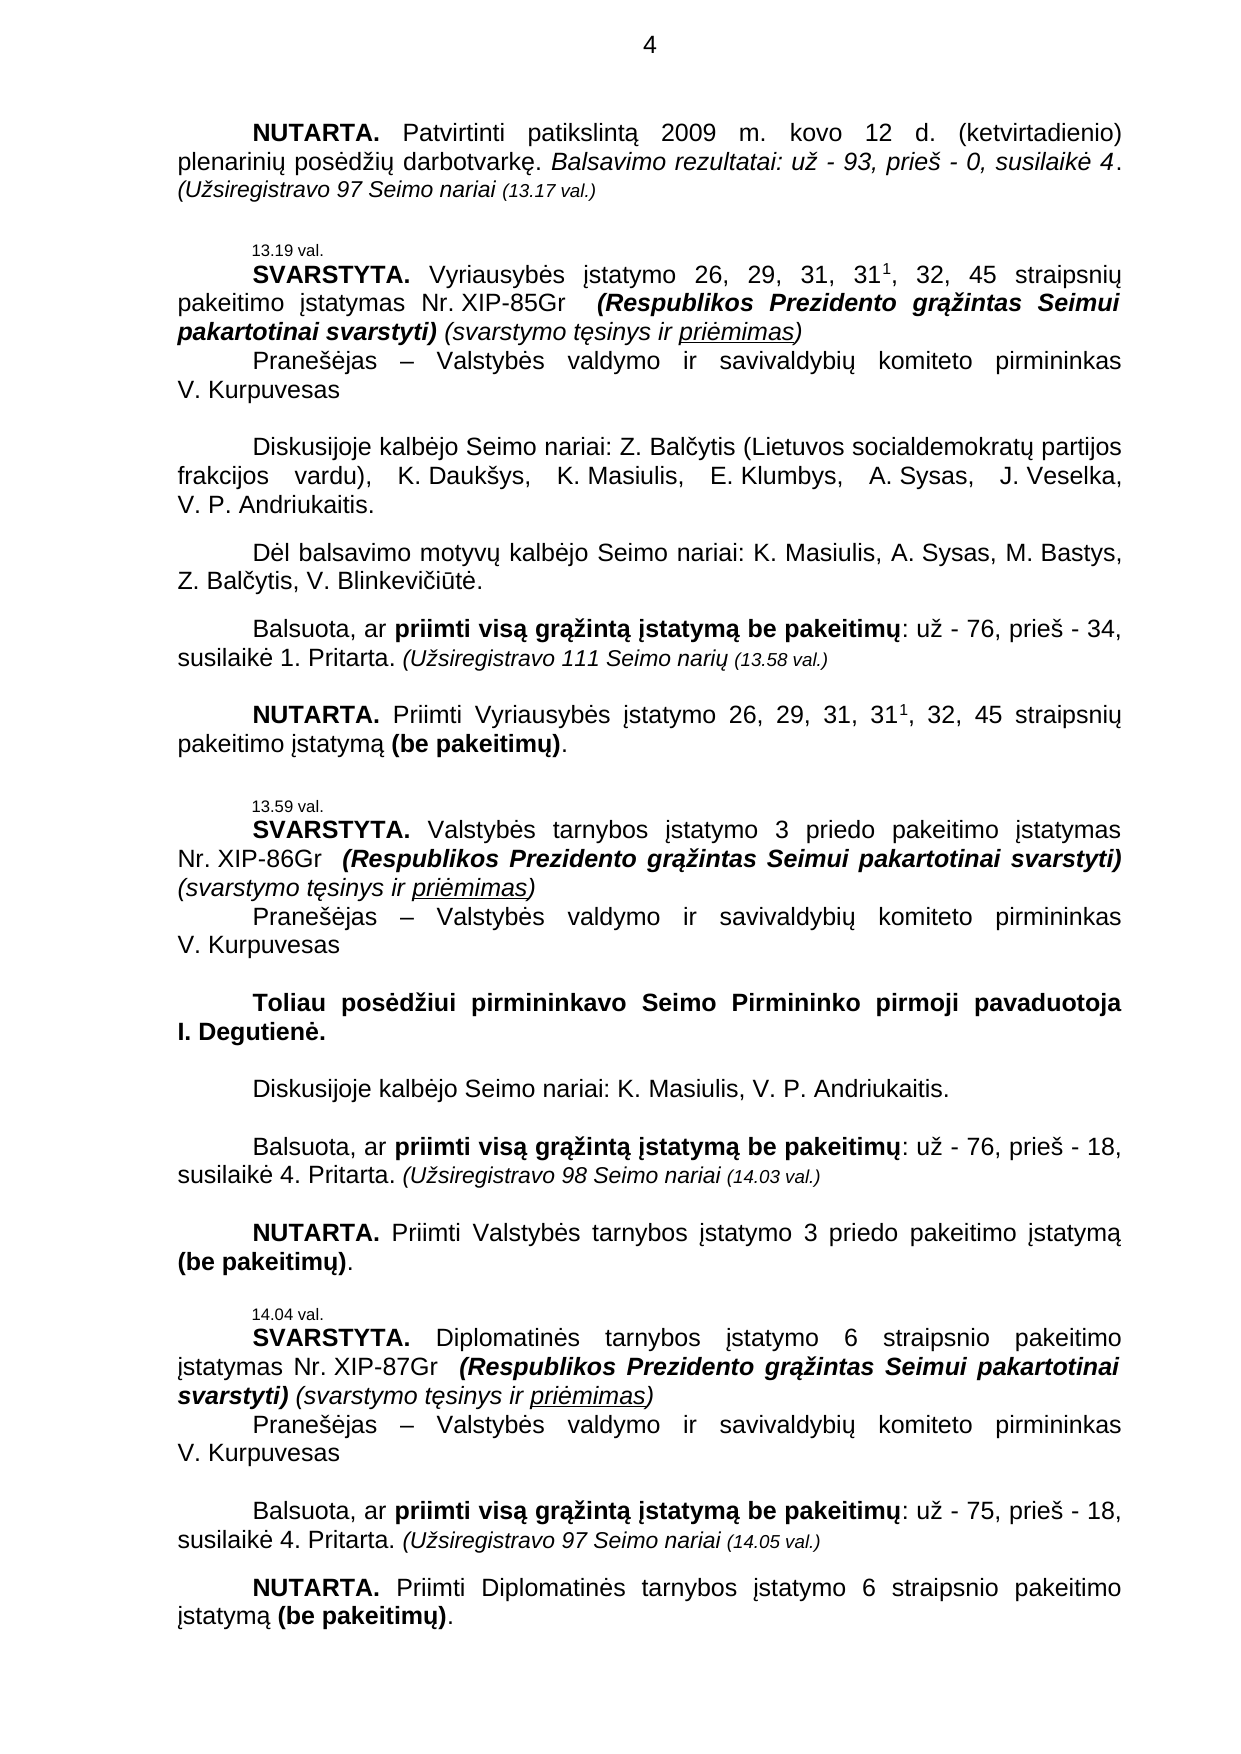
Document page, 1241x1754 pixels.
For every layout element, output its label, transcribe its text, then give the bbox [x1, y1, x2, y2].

text NUTARTA. Priimti Diplomatinės tarnybos įstatymo 6 straipsnio pakeitimo įstatymą (be pakeitimų). [177, 1573, 1122, 1630]
text Balsuota, ar priimti visą grąžintą įstatymą be pakeitimų: už - 76, prieš - 34, susilaikė 1. Pritarta. (Užsiregistravo 111 Seimo narių (13.58 val.) [177, 614, 1122, 672]
text Pranešėjas – Valstybės valdymo ir savivaldybių komiteto pirmininkas V. Kurpuvesas [177, 902, 1122, 959]
text NUTARTA. Priimti Valstybės tarnybos įstatymo 3 priedo pakeitimo įstatymą (be pakeitimų). [177, 1218, 1122, 1276]
text 14.04 val. [177, 1304, 1122, 1323]
text Diskusijoje kalbėjo Seimo nariai: Z. Balčytis (Lietuvos socialdemokratų partijos frakcijos vardu), K. Daukšys, K. Masiulis, E. Klumbys, A. Sysas, J. Veselka, V. P. Andriukaitis. [177, 432, 1122, 518]
text SVARSTYTA. Vyriausybės įstatymo 26, 29, 31, 311, 32, 45 straipsnių pakeitimo įstatymas Nr. XIP-85Gr (Respublikos Prezidento grąžintas Seimui pakartotinai svarstyti) (svarstymo tęsinys ir priėmimas) [177, 259, 1122, 346]
text SVARSTYTA. Valstybės tarnybos įstatymo 3 priedo pakeitimo įstatymas Nr. XIP-86Gr (Respublikos Prezidento grąžintas Seimui pakartotinai svarstyti) (svarstymo tęsinys ir priėmimas) [177, 816, 1122, 902]
text Dėl balsavimo motyvų kalbėjo Seimo nariai: K. Masiulis, A. Sysas, M. Bastys, Z. Balčytis, V. Blinkevičiūtė. [177, 537, 1122, 595]
text 13.19 val. [177, 240, 1122, 259]
text NUTARTA. Patvirtinti patikslintą 2009 m. kovo 12 d. (ketvirtadienio) plenarinių posėdžių darbotvarkę. Balsavimo rezultatai: už - 93, prieš - 0, susilaikė 4. (Užsiregistravo 97 Seimo nariai (13.17 val.) [177, 118, 1122, 202]
text Balsuota, ar priimti visą grąžintą įstatymą be pakeitimų: už - 75, prieš - 18, susilaikė 4. Pritarta. (Užsiregistravo 97 Seimo nariai (14.05 val.) [177, 1496, 1122, 1553]
text Diskusijoje kalbėjo Seimo nariai: K. Masiulis, V. P. Andriukaitis. [177, 1074, 1122, 1103]
text 13.59 val. [177, 796, 1122, 816]
text NUTARTA. Priimti Vyriausybės įstatymo 26, 29, 31, 311, 32, 45 straipsnių pakeitimo įstatymą (be pakeitimų). [177, 700, 1122, 758]
text Pranešėjas – Valstybės valdymo ir savivaldybių komiteto pirmininkas V. Kurpuvesas [177, 346, 1122, 403]
text Balsuota, ar priimti visą grąžintą įstatymą be pakeitimų: už - 76, prieš - 18, susilaikė 4. Pritarta. (Užsiregistravo 98 Seimo nariai (14.03 val.) [177, 1132, 1122, 1189]
text Toliau posėdžiui pirmininkavo Seimo Pirmininko pirmoji pavaduotoja I. Degutienė. [177, 988, 1122, 1046]
text SVARSTYTA. Diplomatinės tarnybos įstatymo 6 straipsnio pakeitimo įstatymas Nr. XIP-87Gr (Respublikos Prezidento grąžintas Seimui pakartotinai svarstyti) (svarstymo tęsinys ir priėmimas) [177, 1323, 1122, 1410]
text Pranešėjas – Valstybės valdymo ir savivaldybių komiteto pirmininkas V. Kurpuvesas [177, 1410, 1122, 1467]
